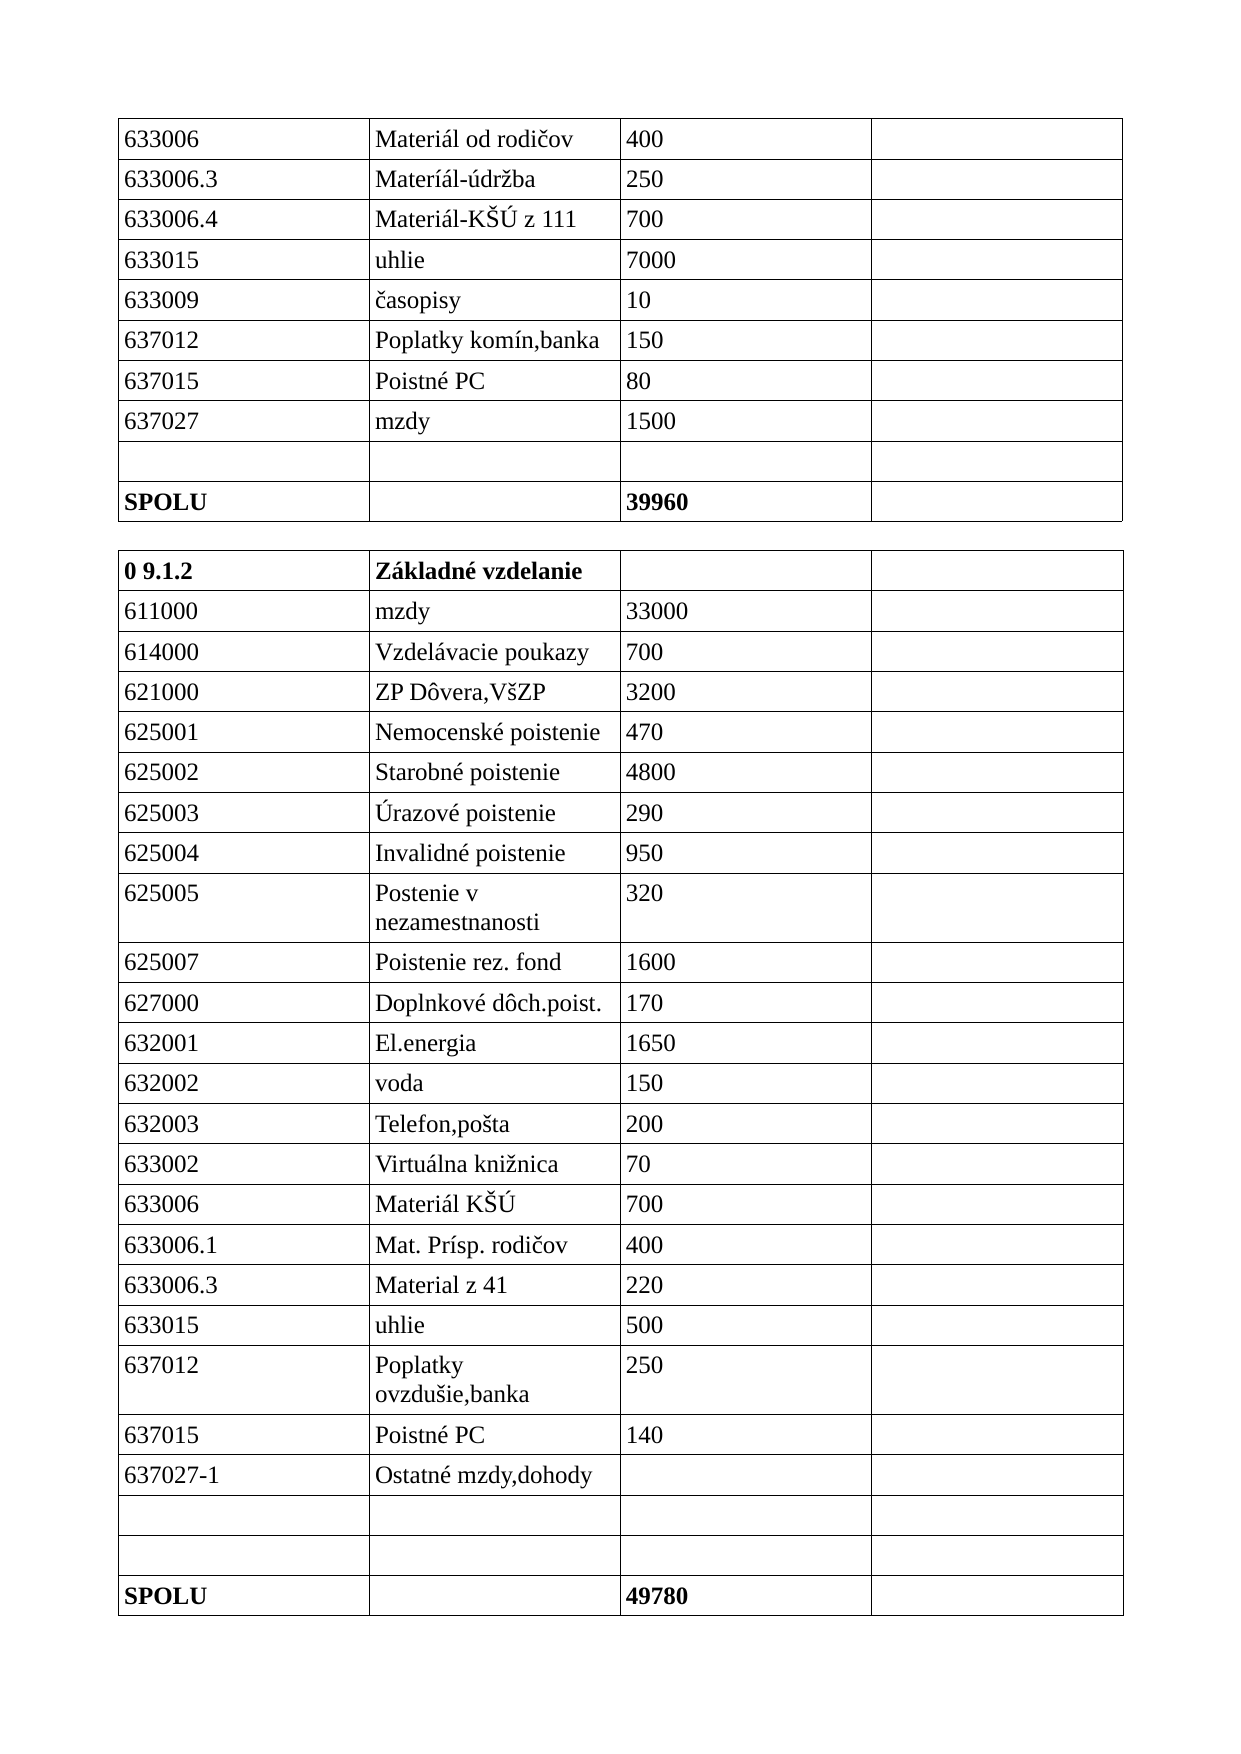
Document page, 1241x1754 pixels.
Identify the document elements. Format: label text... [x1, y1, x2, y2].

table_cell 611000 [119, 591, 369, 631]
table_cell Nemocenské poistenie [370, 712, 620, 752]
table_cell [872, 1064, 1123, 1103]
table_cell Materíál-údržba [370, 160, 620, 199]
table_cell 33000 [621, 591, 871, 631]
table_cell 633006 [119, 119, 369, 158]
table_cell Invalidné poistenie [370, 833, 620, 873]
table_cell [872, 1225, 1123, 1264]
table_cell mzdy [370, 401, 620, 441]
table_cell 633006,3 [119, 1265, 369, 1304]
table_cell 200 [621, 1104, 871, 1143]
table_cell [119, 1496, 369, 1535]
table_cell uhlie [370, 1306, 620, 1345]
table_cell 170 [621, 983, 871, 1022]
table_cell 625003 [119, 793, 369, 832]
table_cell 633015 [119, 1306, 369, 1345]
table_cell 400 [621, 119, 871, 158]
table_header Základné vzdelanie [370, 551, 620, 590]
table_cell [872, 793, 1123, 832]
table_cell [872, 442, 1122, 481]
table_cell Mat. Prísp. rodičov [370, 1225, 620, 1264]
table_cell [872, 1496, 1123, 1535]
table_cell 625007 [119, 943, 369, 982]
table_cell 140 [621, 1415, 871, 1454]
table_cell 220 [621, 1265, 871, 1304]
table_cell Materiál od rodičov [370, 119, 620, 158]
table_cell [370, 442, 620, 481]
table_cell [872, 983, 1123, 1022]
table_cell [872, 1455, 1123, 1494]
table_cell 637027-1 [119, 1455, 369, 1494]
table_cell 700 [621, 200, 871, 239]
table_cell [872, 160, 1122, 199]
table_cell 637012 [119, 1346, 369, 1414]
table_cell 633009 [119, 280, 369, 320]
table_cell Materiál KŠÚ [370, 1185, 620, 1224]
table_cell [872, 280, 1122, 320]
table_cell [872, 401, 1122, 441]
table_cell voda [370, 1064, 620, 1103]
table_cell Telefon,pošta [370, 1104, 620, 1143]
table_cell ZP Dôvera,VšZP [370, 672, 620, 711]
table_cell [872, 1104, 1123, 1143]
table_cell [872, 321, 1122, 360]
table_cell [872, 753, 1123, 792]
table_cell SPOLU [119, 1576, 369, 1615]
table_cell [370, 482, 620, 521]
table_cell 625005 [119, 874, 369, 942]
table_cell Poistenie rez. fond [370, 943, 620, 982]
table_cell 632001 [119, 1023, 369, 1063]
table_header [621, 551, 871, 590]
table_cell [872, 943, 1123, 982]
table_cell Poplatky komín,banka [370, 321, 620, 360]
table_cell 250 [621, 1346, 871, 1414]
table_cell 3200 [621, 672, 871, 711]
table_cell [370, 1496, 620, 1535]
table_cell uhlie [370, 240, 620, 279]
table_cell Material z 41 [370, 1265, 620, 1304]
table_cell 637015 [119, 361, 369, 400]
table_cell 700 [621, 1185, 871, 1224]
table_cell El.energia [370, 1023, 620, 1063]
table_cell 39960 [621, 482, 871, 521]
table_cell Starobné poistenie [370, 753, 620, 792]
table_cell Doplnkové dôch.poist. [370, 983, 620, 1022]
table_cell [872, 833, 1123, 873]
table_cell 633002 [119, 1144, 369, 1183]
table_cell 70 [621, 1144, 871, 1183]
table_cell 637027 [119, 401, 369, 441]
table_cell Postenie v nezamestnanosti [370, 874, 620, 942]
table_cell 320 [621, 874, 871, 942]
table_cell [872, 240, 1122, 279]
table_cell 633006 [119, 1185, 369, 1224]
table_cell 633015 [119, 240, 369, 279]
table_cell mzdy [370, 591, 620, 631]
table_cell Virtuálna knižnica [370, 1144, 620, 1183]
table_cell [872, 1415, 1123, 1454]
table_cell Ostatné mzdy,dohody [370, 1455, 620, 1494]
table_cell Poistné PC [370, 361, 620, 400]
table_cell [872, 874, 1123, 942]
table_cell 625001 [119, 712, 369, 752]
table_cell 1650 [621, 1023, 871, 1063]
table_cell [370, 1576, 620, 1615]
table_cell 621000 [119, 672, 369, 711]
table_cell 290 [621, 793, 871, 832]
table_cell SPOLU [119, 482, 369, 521]
table_cell [872, 672, 1123, 711]
table_cell 80 [621, 361, 871, 400]
table_cell Úrazové poistenie [370, 793, 620, 832]
table_cell [621, 1536, 871, 1575]
table_header [872, 551, 1123, 590]
table_cell 700 [621, 632, 871, 671]
table_cell [119, 442, 369, 481]
table_cell 627000 [119, 983, 369, 1022]
table_cell 150 [621, 1064, 871, 1103]
table_cell 637012 [119, 321, 369, 360]
table_cell 633006,1 [119, 1225, 369, 1264]
table_cell 950 [621, 833, 871, 873]
table_cell [872, 1576, 1123, 1615]
table_cell 10 [621, 280, 871, 320]
table_cell Poplatky ovzdušie,banka [370, 1346, 620, 1414]
table_cell [621, 1455, 871, 1494]
table_cell 632002 [119, 1064, 369, 1103]
table_cell [872, 712, 1123, 752]
table_cell [872, 632, 1123, 671]
table_cell 1500 [621, 401, 871, 441]
table_cell [872, 1144, 1123, 1183]
table_cell [872, 1185, 1123, 1224]
table_cell 4800 [621, 753, 871, 792]
table_cell 49780 [621, 1576, 871, 1615]
table_cell 633006,3 [119, 160, 369, 199]
table_cell [621, 1496, 871, 1535]
table_cell [872, 200, 1122, 239]
table_cell 632003 [119, 1104, 369, 1143]
table_cell 633006,4 [119, 200, 369, 239]
table_cell [872, 591, 1123, 631]
table_cell 614000 [119, 632, 369, 671]
table_cell [119, 1536, 369, 1575]
table_cell 625002 [119, 753, 369, 792]
table_cell 470 [621, 712, 871, 752]
table_cell [872, 1346, 1123, 1414]
table_cell [872, 361, 1122, 400]
table_cell [872, 1265, 1123, 1304]
table_cell 625004 [119, 833, 369, 873]
table_cell [872, 482, 1122, 521]
table_cell 250 [621, 160, 871, 199]
table_cell [621, 442, 871, 481]
table_cell Poistné PC [370, 1415, 620, 1454]
table_cell 1600 [621, 943, 871, 982]
table_cell [872, 119, 1122, 158]
table_cell časopisy [370, 280, 620, 320]
table_cell 500 [621, 1306, 871, 1345]
table_cell 7000 [621, 240, 871, 279]
table_cell [872, 1306, 1123, 1345]
table_cell [370, 1536, 620, 1575]
table_cell Vzdelávacie poukazy [370, 632, 620, 671]
table_cell 150 [621, 321, 871, 360]
table_header 0 9.1.2 [119, 551, 369, 590]
table_cell 637015 [119, 1415, 369, 1454]
table_cell [872, 1023, 1123, 1063]
table_cell Materiál-KŠÚ z 111 [370, 200, 620, 239]
table_cell 400 [621, 1225, 871, 1264]
table_cell [872, 1536, 1123, 1575]
